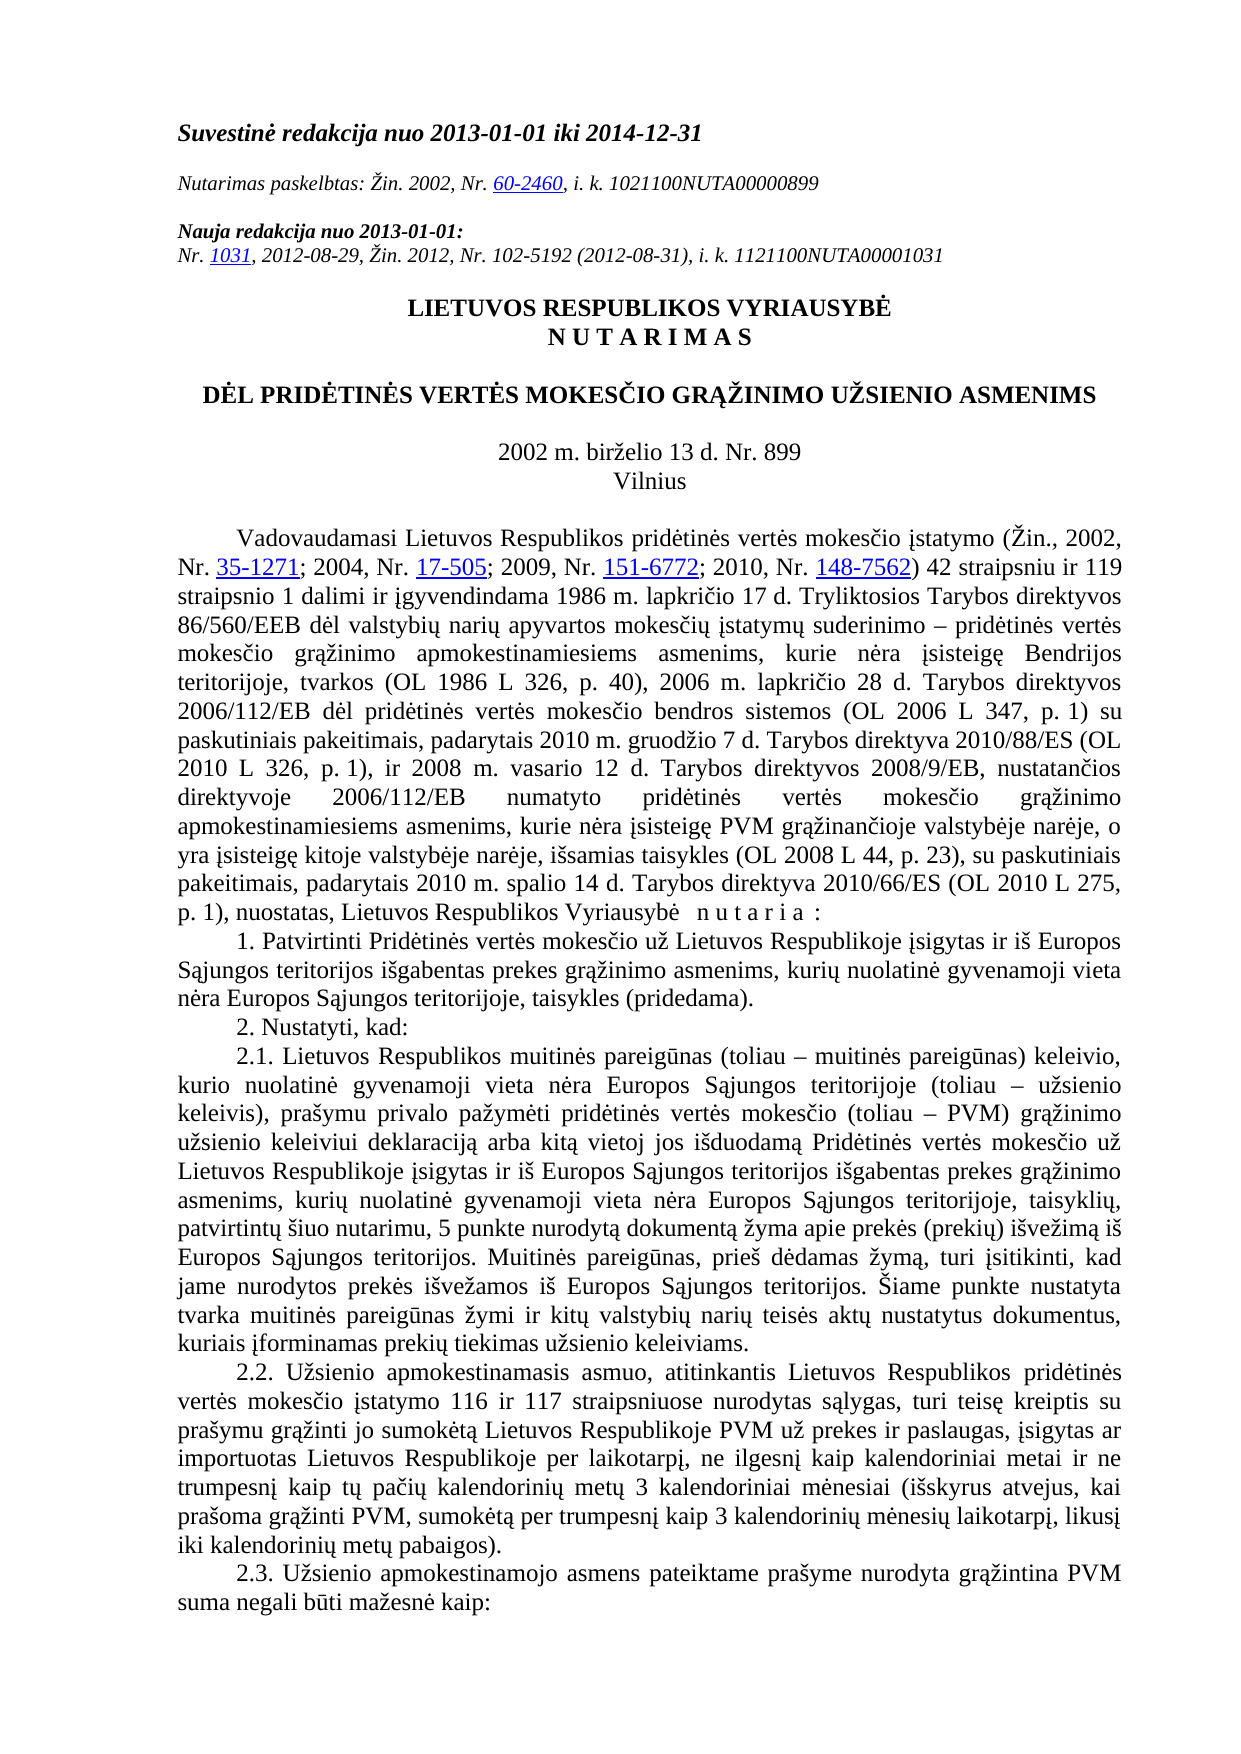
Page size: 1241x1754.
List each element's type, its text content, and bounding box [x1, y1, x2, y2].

text 2.1. Lietuvos Respublikos muitinės pareigūnas (toliau – muitinės pareigūnas) keleivio, kurio nuolatinė gyvenamoji vieta nėra Europos Sąjungos teritorijoje (toliau – užsienio keleivis), prašymu privalo pažymėti pridėtinės vertės mokesčio (toliau – PVM) grąžinimo užsienio keleiviui deklaraciją arba kitą vietoj jos išduodamą Pridėtinės vertės mokesčio už Lietuvos Respublikoje įsigytas ir iš Europos Sąjungos teritorijos išgabentas prekes grąžinimo asmenims, kurių nuolatinė gyvenamoji vieta nėra Europos Sąjungos teritorijoje, taisyklių, patvirtintų šiuo nutarimu, 5 punkte nurodytą dokumentą žyma apie prekės (prekių) išvežimą iš Europos Sąjungos teritorijos. Muitinės pareigūnas, prieš dėdamas žymą, turi įsitikinti, kad jame nurodytos prekės išvežamos iš Europos Sąjungos teritorijos. Šiame punkte nustatyta tvarka muitinės pareigūnas žymi ir kitų valstybių narių teisės aktų nustatytus dokumentus, kuriais įforminamas prekių tiekimas užsienio keleiviams. [177, 1041, 1122, 1357]
text 2. Nustatyti, kad: [177, 1012, 1122, 1041]
text 2002 m. birželio 13 d. Nr. 899 [177, 437, 1122, 466]
text DĖL PRIDĖTINĖS VERTĖS MOKESČIO GRĄŽINIMO UŽSIENIO ASMENIMS [177, 380, 1122, 408]
text 2.2. Užsienio apmokestinamasis asmuo, atitinkantis Lietuvos Respublikos pridėtinės vertės mokesčio įstatymo 116 ir 117 straipsniuose nurodytas sąlygas, turi teisę kreiptis su prašymu grąžinti jo sumokėtą Lietuvos Respublikoje PVM už prekes ir paslaugas, įsigytas ar importuotas Lietuvos Respublikoje per laikotarpį, ne ilgesnį kaip kalendoriniai metai ir ne trumpesnį kaip tų pačių kalendorinių metų 3 kalendoriniai mėnesiai (išskyrus atvejus, kai prašoma grąžinti PVM, sumokėtą per trumpesnį kaip 3 kalendorinių mėnesių laikotarpį, likusį iki kalendorinių metų pabaigos). [177, 1357, 1122, 1558]
text Nutarimas paskelbtas: Žin. 2002, Nr. 60-2460, i. k. 1021100NUTA00000899 [177, 171, 1122, 195]
text NUTARIMAS [177, 322, 1122, 351]
text LIETUVOS RESPUBLIKOS VYRIAUSYBĖ [177, 293, 1122, 322]
text Vadovaudamasi Lietuvos Respublikos pridėtinės vertės mokesčio įstatymo (Žin., 2002, Nr. 35-1271; 2004, Nr. 17-505; 2009, Nr. 151-6772; 2010, Nr. 148-7562) 42 straipsniu ir 119 straipsnio 1 dalimi ir įgyvendindama 1986 m. lapkričio 17 d. Tryliktosios Tarybos direktyvos 86/560/EEB dėl valstybių narių apyvartos mokesčių įstatymų suderinimo – pridėtinės vertės mokesčio grąžinimo apmokestinamiesiems asmenims, kurie nėra įsisteigę Bendrijos teritorijoje, tvarkos (OL 1986 L 326, p. 40), 2006 m. lapkričio 28 d. Tarybos direktyvos 2006/112/EB dėl pridėtinės vertės mokesčio bendros sistemos (OL 2006 L 347, p. 1) su paskutiniais pakeitimais, padarytais 2010 m. gruodžio 7 d. Tarybos direktyva 2010/88/ES (OL 2010 L 326, p. 1), ir 2008 m. vasario 12 d. Tarybos direktyvos 2008/9/EB, nustatančios direktyvoje 2006/112/EB numatyto pridėtinės vertės mokesčio grąžinimo apmokestinamiesiems asmenims, kurie nėra įsisteigę PVM grąžinančioje valstybėje narėje, o yra įsisteigę kitoje valstybėje narėje, išsamias taisykles (OL 2008 L 44, p. 23), su paskutiniais pakeitimais, padarytais 2010 m. spalio 14 d. Tarybos direktyva 2010/66/ES (OL 2010 L 275, p. 1), nuostatas, Lietuvos Respublikos Vyriausybė nutaria: [177, 523, 1122, 926]
text Nr. 1031, 2012-08-29, Žin. 2012, Nr. 102-5192 (2012-08-31), i. k. 1121100NUTA00001031 [177, 243, 1122, 267]
text Nauja redakcija nuo 2013-01-01: [177, 219, 1122, 243]
text 2.3. Užsienio apmokestinamojo asmens pateiktame prašyme nurodyta grąžintina PVM suma negali būti mažesnė kaip: [177, 1558, 1122, 1616]
text Suvestinė redakcija nuo 2013-01-01 iki 2014-12-31 [177, 118, 1122, 147]
text 1. Patvirtinti Pridėtinės vertės mokesčio už Lietuvos Respublikoje įsigytas ir iš Europos Sąjungos teritorijos išgabentas prekes grąžinimo asmenims, kurių nuolatinė gyvenamoji vieta nėra Europos Sąjungos teritorijoje, taisykles (pridedama). [177, 926, 1122, 1012]
text Vilnius [177, 466, 1122, 495]
